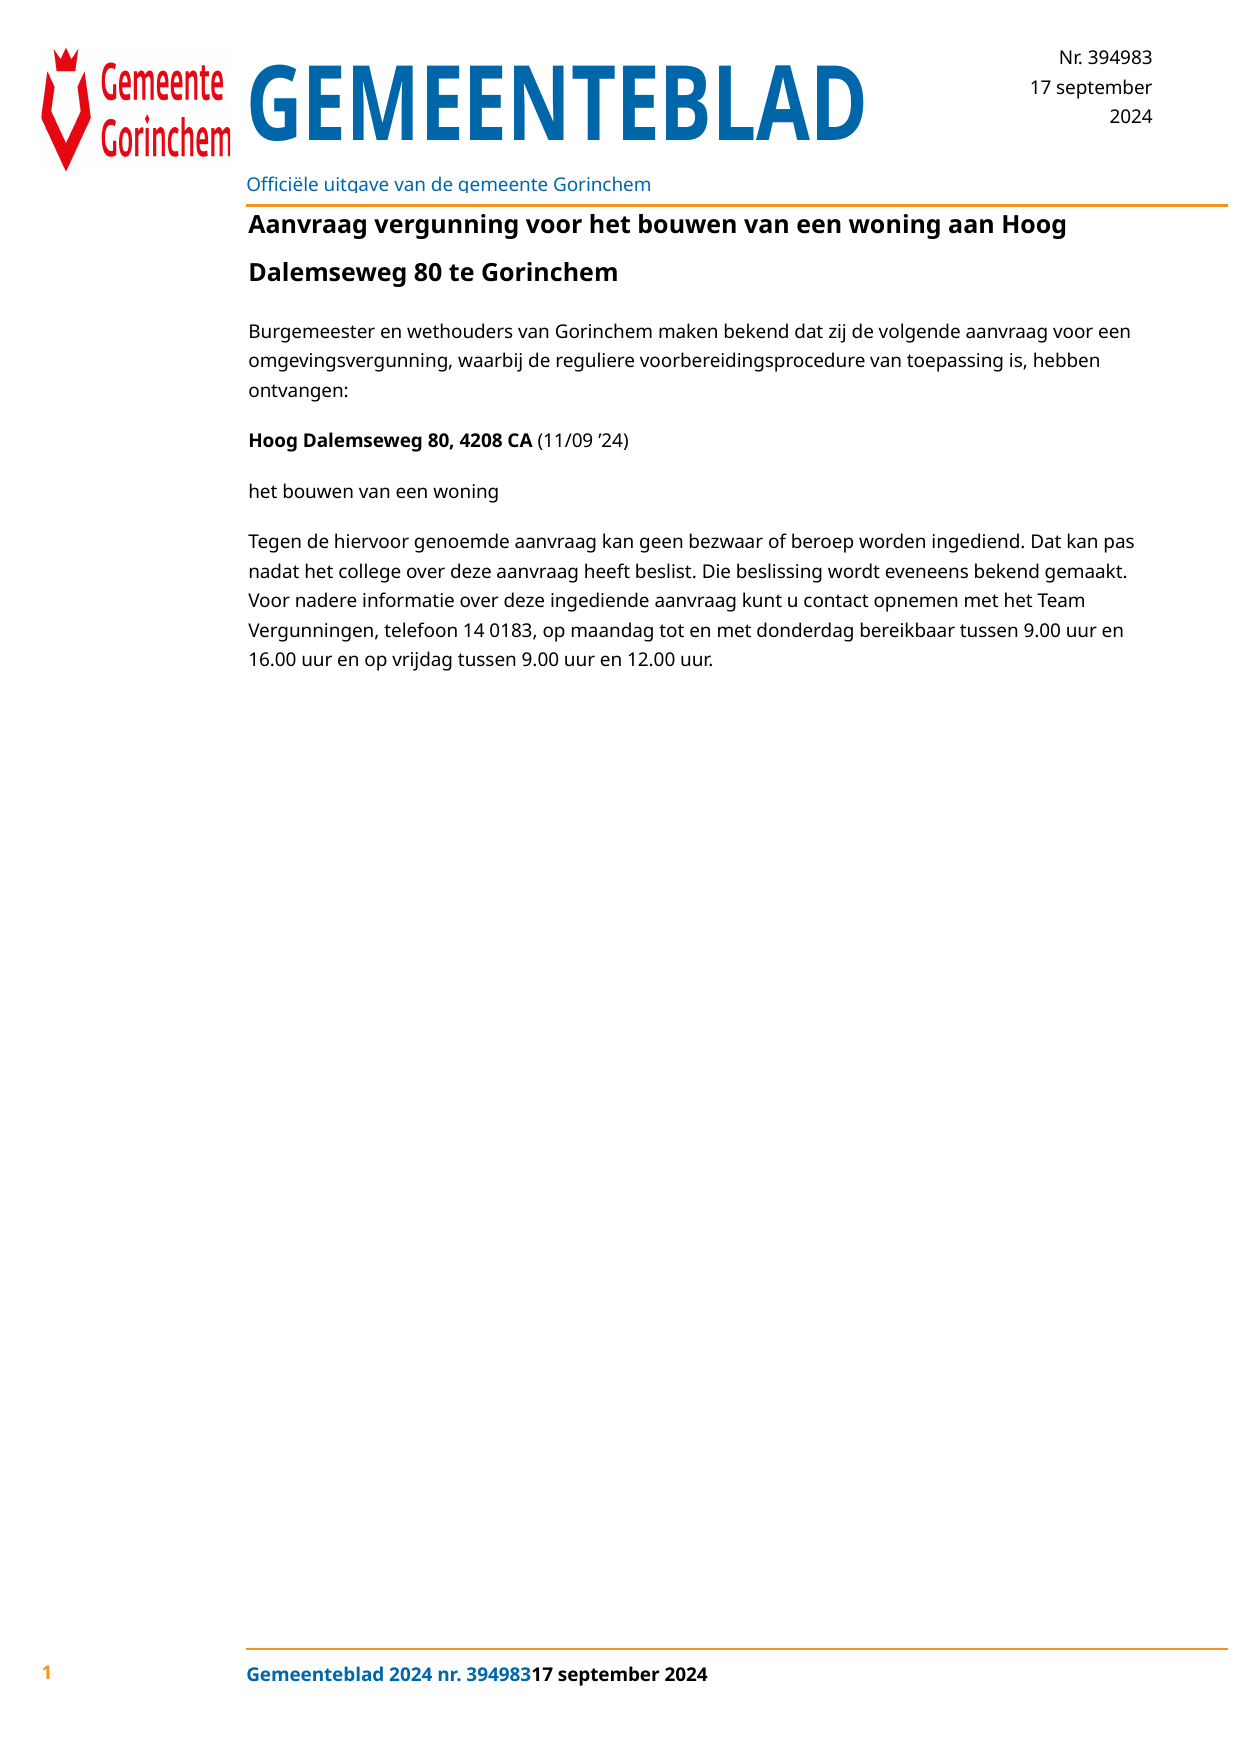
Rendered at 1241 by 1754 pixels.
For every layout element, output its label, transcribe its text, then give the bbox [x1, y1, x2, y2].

text Tegen de hiervoor genoemde aanvraag kan geen bezwaar of beroep worden ingediend. Dat kan pas nadat het college over deze aanvraag heeft beslist. Die beslissing wordt eveneens bekend gemaakt. Voor nadere informatie over deze ingediende aanvraag kunt u contact opnemen met het Team Vergunningen, telefoon 14 0183, op maandag tot en met donderdag bereikbaar tussen 9.00 uur en 16.00 uur en op vrijdag tussen 9.00 uur en 12.00 uur. [248, 528, 1152, 672]
text Hoog Dalemseweg 80, 4208 CA (11/09 ’24) [248, 427, 1152, 453]
text Aanvraag vergunning voor het bouwen van een woning aan Hoog Dalemseweg 80 te Gorinchem [248, 207, 1152, 288]
text Burgemeester en wethouders van Gorinchem maken bekend dat zij de volgende aanvraag voor een omgevingsvergunning, waarbij de reguliere voorbereidingsprocedure van toepassing is, hebben ontvangen: [248, 318, 1152, 403]
picture [41, 47, 231, 172]
text het bouwen van een woning [248, 478, 1152, 504]
